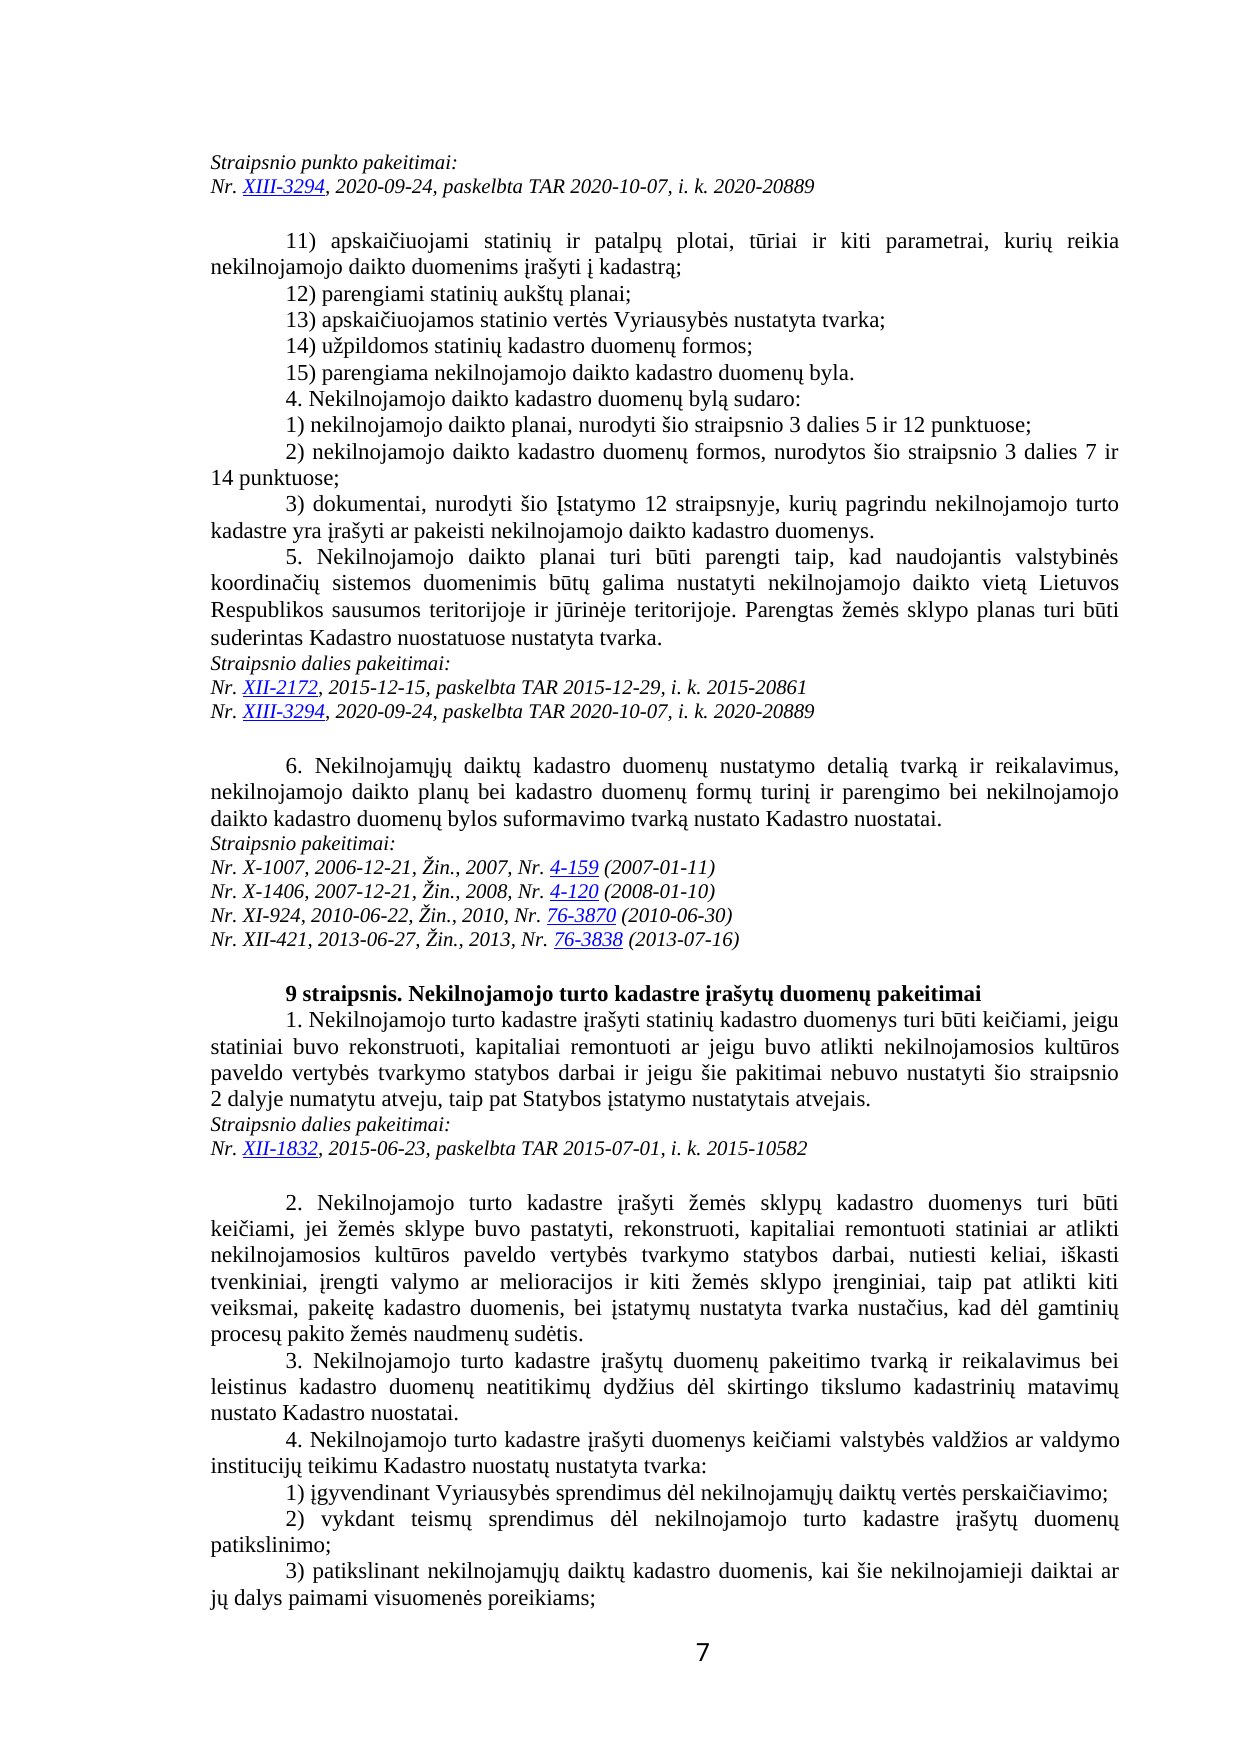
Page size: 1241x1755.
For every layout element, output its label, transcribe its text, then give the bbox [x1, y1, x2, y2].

text 4. Nekilnojamojo turto kadastre įrašyti duomenys keičiami valstybės valdžios ar valdymo institucijų teikimu Kadastro nuostatų nustatyta tvarka: [210, 1426, 1120, 1478]
text 11) apskaičiuojami statinių ir patalpų plotai, tūriai ir kiti parametrai, kurių reikia nekilnojamojo daikto duomenims įrašyti į kadastrą; [210, 227, 1120, 279]
text 1) įgyvendinant Vyriausybės sprendimus dėl nekilnojamųjų daiktų vertės perskaičiavimo; [210, 1478, 1120, 1505]
text Nr. X-1406, 2007-12-21, Žin., 2008, Nr. 4-120 (2008-01-10) [210, 879, 1120, 903]
text Straipsnio dalies pakeitimai: [210, 1112, 1120, 1136]
text Nr. XII-1832, 2015-06-23, paskelbta TAR 2015-07-01, i. k. 2015-10582 [210, 1136, 1120, 1160]
text 2) vykdant teismų sprendimus dėl nekilnojamojo turto kadastre įrašytų duomenų patikslinimo; [210, 1505, 1120, 1558]
text 2. Nekilnojamojo turto kadastre įrašyti žemės sklypų kadastro duomenys turi būti keičiami, jei žemės sklype buvo pastatyti, rekonstruoti, kapitaliai remontuoti statiniai ar atlikti nekilnojamosios kultūros paveldo vertybės tvarkymo statybos darbai, nutiesti keliai, iškasti tvenkiniai, įrengti valymo ar melioracijos ir kiti žemės sklypo įrenginiai, taip pat atlikti kiti veiksmai, pakeitę kadastro duomenis, bei įstatymų nustatyta tvarka nustačius, kad dėl gamtinių procesų pakito žemės naudmenų sudėtis. [210, 1189, 1120, 1347]
text 2) nekilnojamojo daikto kadastro duomenų formos, nurodytos šio straipsnio 3 dalies 7 ir 14 punktuose; [210, 438, 1120, 490]
text Straipsnio dalies pakeitimai: [210, 651, 1120, 675]
text 5. Nekilnojamojo daikto planai turi būti parengti taip, kad naudojantis valstybinės koordinačių sistemos duomenimis būtų galima nustatyti nekilnojamojo daikto vietą Lietuvos Respublikos sausumos teritorijoje ir jūrinėje teritorijoje. Parengtas žemės sklypo planas turi būti suderintas Kadastro nuostatuose nustatyta tvarka. [210, 543, 1120, 651]
text 1) nekilnojamojo daikto planai, nurodyti šio straipsnio 3 dalies 5 ir 12 punktuose; [210, 411, 1120, 438]
text Nr. XI-924, 2010-06-22, Žin., 2010, Nr. 76-3870 (2010-06-30) [210, 903, 1120, 927]
text 3. Nekilnojamojo turto kadastre įrašytų duomenų pakeitimo tvarką ir reikalavimus bei leistinus kadastro duomenų neatitikimų dydžius dėl skirtingo tikslumo kadastrinių matavimų nustato Kadastro nuostatai. [210, 1347, 1120, 1426]
text 1. Nekilnojamojo turto kadastre įrašyti statinių kadastro duomenys turi būti keičiami, jeigu statiniai buvo rekonstruoti, kapitaliai remontuoti ar jeigu buvo atlikti nekilnojamosios kultūros paveldo vertybės tvarkymo statybos darbai ir jeigu šie pakitimai nebuvo nustatyti šio straipsnio 2 dalyje numatytu atveju, taip pat Statybos įstatymo nustatytais atvejais. [210, 1006, 1120, 1112]
text 3) patikslinant nekilnojamųjų daiktų kadastro duomenis, kai šie nekilnojamieji daiktai ar jų dalys paimami visuomenės poreikiams; [210, 1558, 1120, 1610]
text Straipsnio pakeitimai: [210, 831, 1120, 855]
text 12) parengiami statinių aukštų planai; [210, 279, 1120, 306]
text Nr. XII-421, 2013-06-27, Žin., 2013, Nr. 76-3838 (2013-07-16) [210, 927, 1120, 951]
text Nr. XII-2172, 2015-12-15, paskelbta TAR 2015-12-29, i. k. 2015-20861 [210, 675, 1120, 699]
text 13) apskaičiuojamos statinio vertės Vyriausybės nustatyta tvarka; [210, 306, 1120, 332]
text 4. Nekilnojamojo daikto kadastro duomenų bylą sudaro: [210, 385, 1120, 411]
text Nr. X-1007, 2006-12-21, Žin., 2007, Nr. 4-159 (2007-01-11) [210, 855, 1120, 879]
text Nr. XIII-3294, 2020-09-24, paskelbta TAR 2020-10-07, i. k. 2020-20889 [210, 174, 1120, 198]
text 6. Nekilnojamųjų daiktų kadastro duomenų nustatymo detalią tvarką ir reikalavimus, nekilnojamojo daikto planų bei kadastro duomenų formų turinį ir parengimo bei nekilnojamojo daikto kadastro duomenų bylos suformavimo tvarką nustato Kadastro nuostatai. [210, 752, 1120, 831]
text 3) dokumentai, nurodyti šio Įstatymo 12 straipsnyje, kurių pagrindu nekilnojamojo turto kadastre yra įrašyti ar pakeisti nekilnojamojo daikto kadastro duomenys. [210, 490, 1120, 543]
text Nr. XIII-3294, 2020-09-24, paskelbta TAR 2020-10-07, i. k. 2020-20889 [210, 699, 1120, 723]
text 9 straipsnis. Nekilnojamojo turto kadastre įrašytų duomenų pakeitimai [210, 980, 1120, 1006]
text Straipsnio punkto pakeitimai: [210, 150, 1120, 174]
text 14) užpildomos statinių kadastro duomenų formos; [210, 332, 1120, 359]
text 15) parengiama nekilnojamojo daikto kadastro duomenų byla. [210, 359, 1120, 385]
